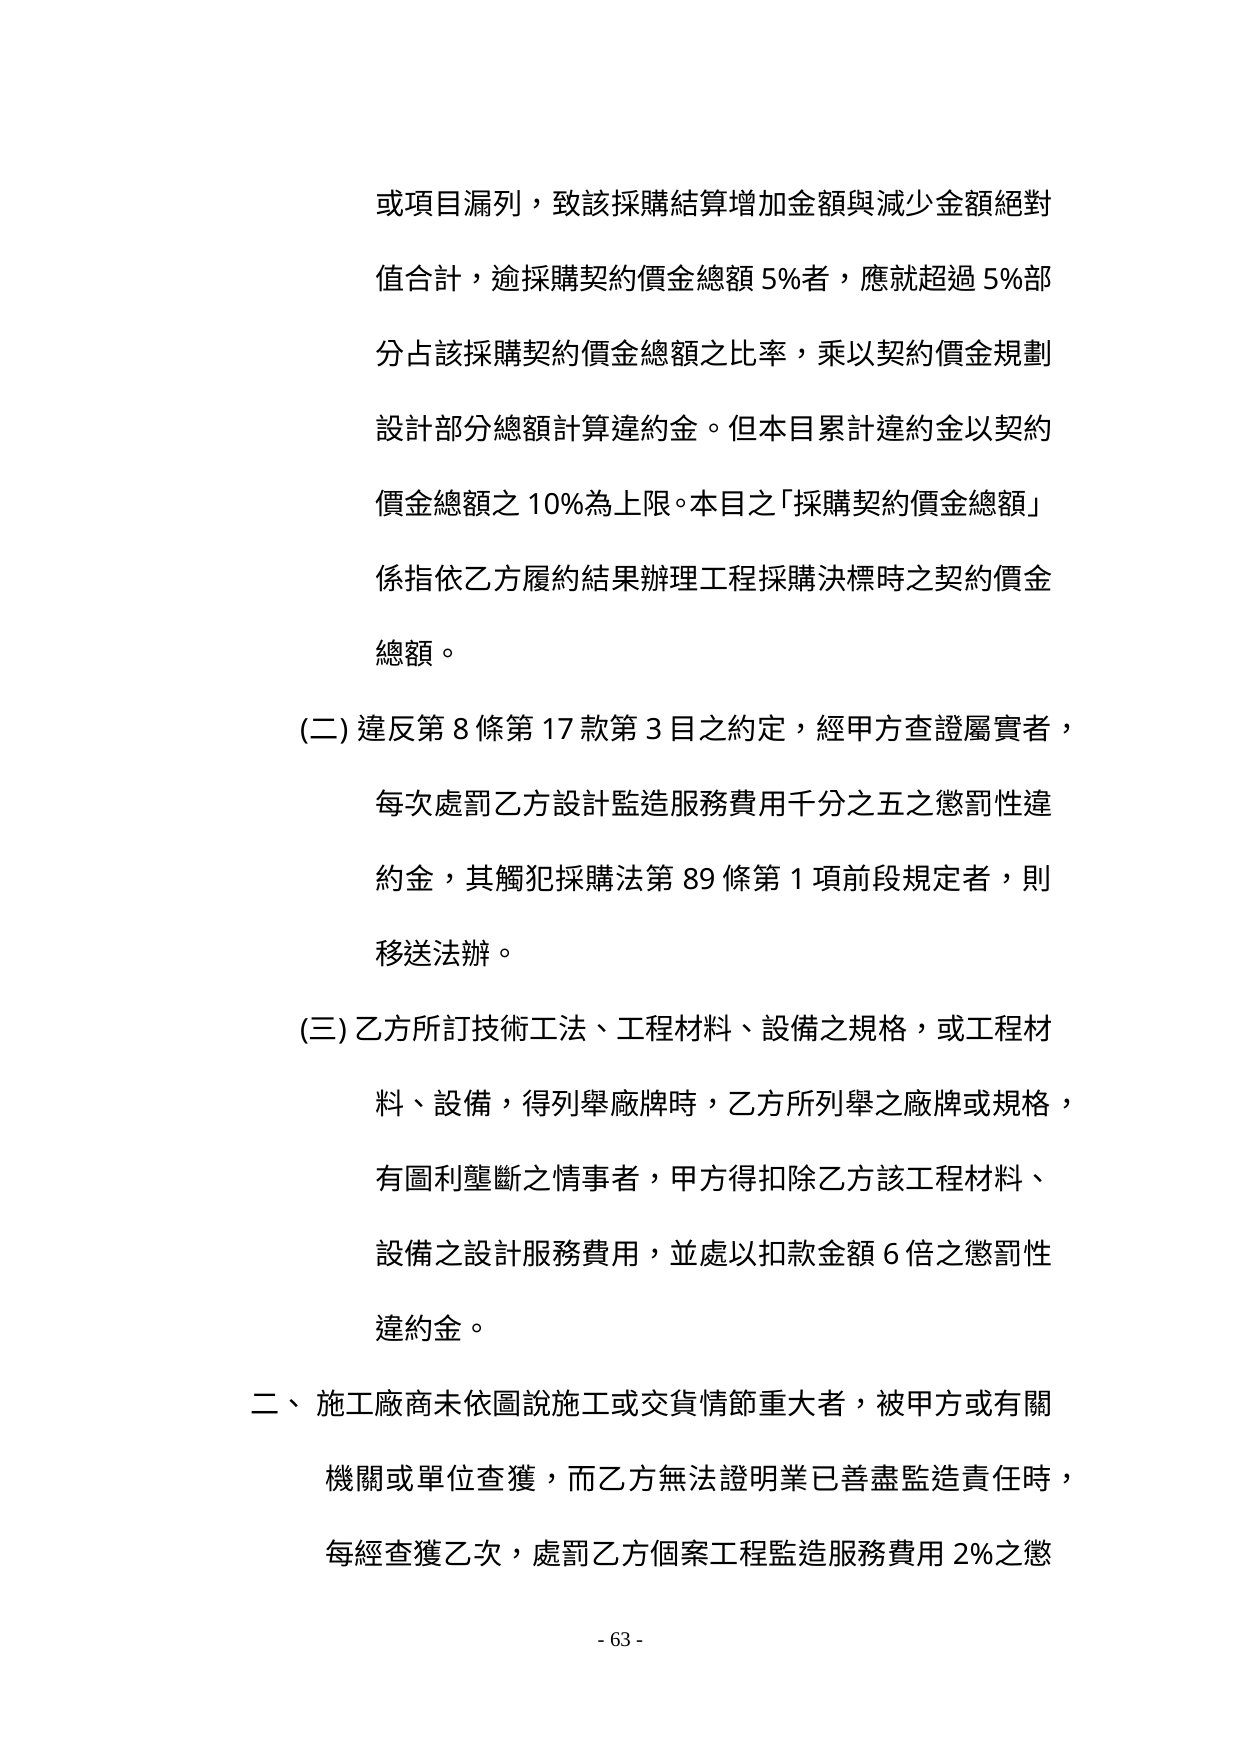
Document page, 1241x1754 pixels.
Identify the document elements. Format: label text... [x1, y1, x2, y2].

text 二、 施工廠商未依圖說施工或交貨情節重大者，被甲方或有關機關或單位查獲，而乙方無法證明業已善盡監造責任時，每經查獲乙次，處罰乙方個案工程監造服務費用2%之懲罰性違約金。若有違反「經濟部水利署工程監造注意事項」者，從其計點罰款規定。 [250, 1364, 1053, 1589]
text (二) 違反第8條第17款第3目之約定，經甲方查證屬實者，每次處罰乙方設計監造服務費用千分之五之懲罰性違約金，其觸犯採購法第89條第1項前段規定者，則移送法辦。 [300, 689, 1053, 989]
text (三) 乙方所訂技術工法、工程材料、設備之規格，或工程材料、設備，得列舉廠牌時，乙方所列舉之廠牌或規格，有圖利壟斷之情事者，甲方得扣除乙方該工程材料、設備之設計服務費用，並處以扣款金額6倍之懲罰性違約金。 [300, 989, 1053, 1364]
text (一) 甲方依乙方履約結果辦理採購，因乙方計算數量錯誤或項目漏列，致該採購結算增加金額與減少金額絕對值合計，逾採購契約價金總額5%者，應就超過5%部分占該採購契約價金總額之比率，乘以契約價金規劃設計部分總額計算違約金。但本目累計違約金以契約價金總額之10%為上限。本目之「採購契約價金總額」，係指依乙方履約結果辦理工程採購決標時之契約價金總額。 [300, 164, 1053, 689]
